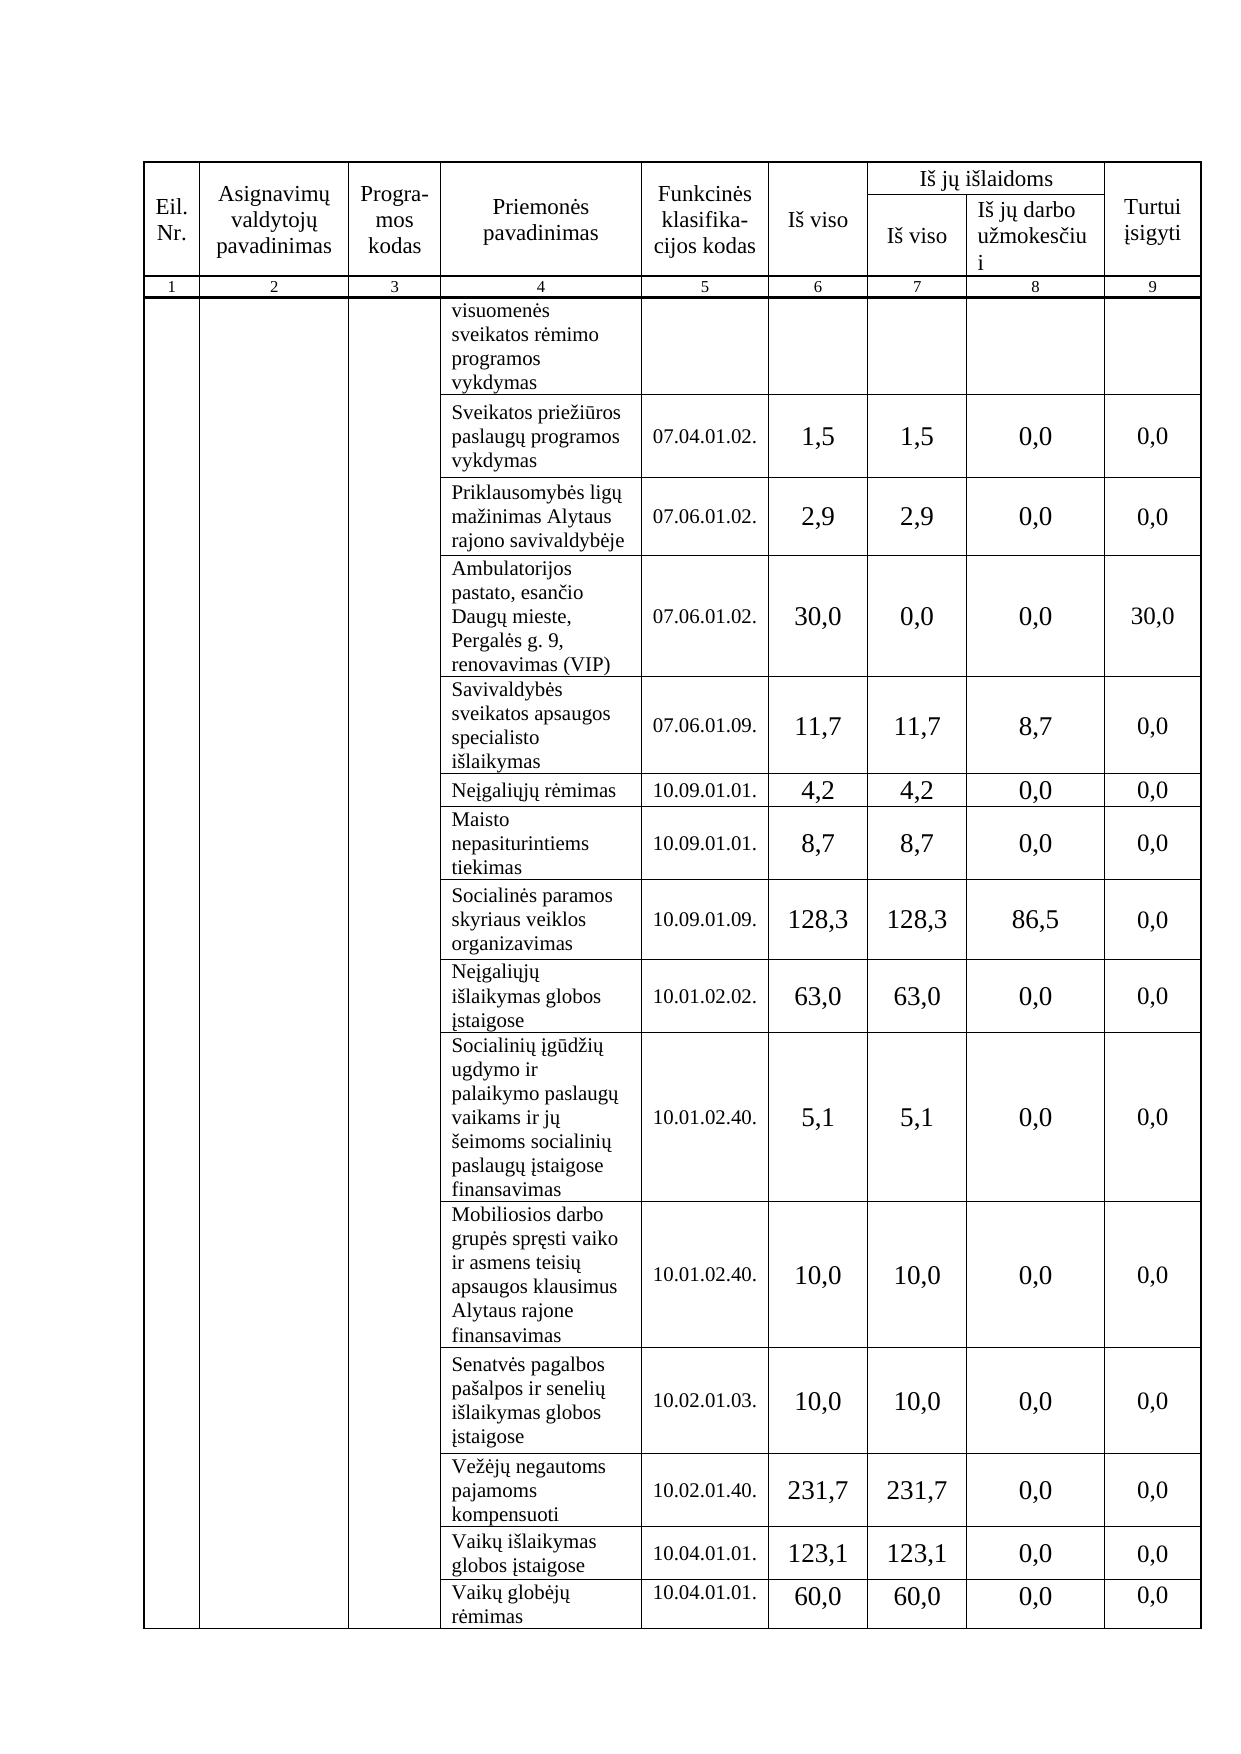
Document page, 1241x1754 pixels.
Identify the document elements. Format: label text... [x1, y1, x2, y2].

table_cell 07.06.01.02. [642, 556, 768, 676]
table_cell 4,2 [868, 774, 966, 806]
table_cell [349, 299, 440, 1628]
table_cell 07.06.01.09. [642, 677, 768, 773]
table_cell 1,5 [868, 395, 966, 477]
table_cell 2,9 [868, 478, 966, 555]
table_cell 60,0 [868, 1580, 966, 1628]
table_cell Neįgaliųjų rėmimas [441, 774, 641, 806]
table_cell 231,7 [769, 1454, 867, 1526]
table_cell 63,0 [868, 960, 966, 1032]
table_cell 11,7 [769, 677, 867, 773]
table_cell 0,0 [1105, 774, 1200, 806]
table_cell 128,3 [769, 880, 867, 958]
table_cell 10.04.01.01. [642, 1580, 768, 1628]
table_cell 8,7 [967, 677, 1104, 773]
table_cell 0,0 [967, 478, 1104, 555]
table_cell 0,0 [1105, 807, 1200, 879]
table_cell 9 [1105, 277, 1200, 296]
table_cell Vežėjų negautoms pajamoms kompensuoti [441, 1454, 641, 1526]
table_cell 10.04.01.01. [642, 1527, 768, 1579]
table_cell 0,0 [967, 960, 1104, 1032]
table_cell 10.02.01.03. [642, 1348, 768, 1453]
table_cell 2 [200, 277, 348, 296]
table_cell 7 [868, 277, 966, 296]
table_cell [642, 299, 768, 394]
table_cell Savivaldybės sveikatos apsaugos specialisto išlaikymas [441, 677, 641, 773]
table_cell 0,0 [1105, 1202, 1200, 1347]
table_cell 4,2 [769, 774, 867, 806]
table_cell 0,0 [1105, 1348, 1200, 1453]
table_cell Vaikų išlaikymas globos įstaigose [441, 1527, 641, 1579]
table_cell 07.04.01.02. [642, 395, 768, 477]
table_cell 2,9 [769, 478, 867, 555]
table_header Priemonės pavadinimas [441, 163, 641, 275]
table_cell Sveikatos priežiūros paslaugų programos vykdymas [441, 395, 641, 477]
table_header Progra-mos kodas [349, 163, 440, 275]
table_header Turtui įsigyti [1105, 163, 1200, 275]
table_cell 0,0 [1105, 960, 1200, 1032]
table_cell 10.01.02.40. [642, 1202, 768, 1347]
table_cell 0,0 [1105, 1527, 1200, 1579]
table_cell 0,0 [967, 1527, 1104, 1579]
table_cell [868, 299, 966, 394]
table_cell 0,0 [967, 1454, 1104, 1526]
table_cell 10.09.01.01. [642, 774, 768, 806]
table_cell 07.06.01.02. [642, 478, 768, 555]
table_header Eil. Nr. [145, 163, 199, 275]
table_cell Maisto nepasiturintiems tiekimas [441, 807, 641, 879]
table_cell 123,1 [769, 1527, 867, 1579]
table_cell 10,0 [769, 1348, 867, 1453]
table_cell 10.01.02.40. [642, 1033, 768, 1201]
table_cell 8,7 [769, 807, 867, 879]
table_cell 0,0 [1105, 1454, 1200, 1526]
table_cell Mobiliosios darbo grupės spręsti vaiko ir asmens teisių apsaugos klausimus Alytaus rajone finansavimas [441, 1202, 641, 1347]
table_cell 128,3 [868, 880, 966, 958]
table_cell Priklausomybės ligų mažinimas Alytaus rajono savivaldybėje [441, 478, 641, 555]
table_cell Iš jų darbo užmokesčiui [967, 195, 1104, 275]
table_cell 10,0 [868, 1202, 966, 1347]
table_cell 0,0 [1105, 880, 1200, 958]
table_cell 5,1 [769, 1033, 867, 1201]
table_cell 60,0 [769, 1580, 867, 1628]
table_cell [200, 299, 348, 1628]
table_header Asignavimų valdytojų pavadinimas [200, 163, 348, 275]
table_cell 8,7 [868, 807, 966, 879]
table_cell 10.01.02.02. [642, 960, 768, 1032]
table_cell 1,5 [769, 395, 867, 477]
table_cell 10.02.01.40. [642, 1454, 768, 1526]
table_cell visuomenės sveikatos rėmimo programos vykdymas [441, 299, 641, 394]
table_cell 0,0 [868, 556, 966, 676]
table_cell Senatvės pagalbos pašalpos ir senelių išlaikymas globos įstaigose [441, 1348, 641, 1453]
table_cell 0,0 [967, 1348, 1104, 1453]
table_cell 30,0 [1105, 556, 1200, 676]
table_cell 231,7 [868, 1454, 966, 1526]
table_cell 0,0 [1105, 1580, 1200, 1628]
table_cell [145, 299, 199, 1628]
table_cell 10.09.01.01. [642, 807, 768, 879]
table_cell 0,0 [967, 774, 1104, 806]
table_cell 0,0 [1105, 478, 1200, 555]
table_cell 3 [349, 277, 440, 296]
table_cell Iš viso [868, 195, 966, 275]
table_cell Socialinės paramos skyriaus veiklos organizavimas [441, 880, 641, 958]
table_cell 123,1 [868, 1527, 966, 1579]
table_cell [1105, 299, 1200, 394]
table_cell 0,0 [967, 395, 1104, 477]
table_header Funkcinės klasifika-cijos kodas [642, 163, 768, 275]
table_cell 0,0 [967, 1580, 1104, 1628]
table_cell 5 [642, 277, 768, 296]
table_header Iš jų išlaidoms [868, 163, 1104, 194]
table_cell 10,0 [769, 1202, 867, 1347]
table_cell Vaikų globėjų rėmimas [441, 1580, 641, 1628]
table_cell 86,5 [967, 880, 1104, 958]
table_cell Neįgaliųjų išlaikymas globos įstaigose [441, 960, 641, 1032]
table_cell 5,1 [868, 1033, 966, 1201]
table_cell 0,0 [1105, 677, 1200, 773]
table_cell 10,0 [868, 1348, 966, 1453]
table_cell 10.09.01.09. [642, 880, 768, 958]
table_cell [967, 299, 1104, 394]
table_cell 0,0 [1105, 395, 1200, 477]
table_cell 6 [769, 277, 867, 296]
table_cell 0,0 [1105, 1033, 1200, 1201]
table_cell 0,0 [967, 556, 1104, 676]
table_cell 1 [145, 277, 199, 296]
table_cell 4 [441, 277, 641, 296]
table_cell [769, 299, 867, 394]
table_cell 11,7 [868, 677, 966, 773]
table_cell 63,0 [769, 960, 867, 1032]
table_cell Ambulatorijos pastato, esančio Daugų mieste, Pergalės g. 9, renovavimas (VIP) [441, 556, 641, 676]
table_cell 0,0 [967, 1202, 1104, 1347]
table_header Iš viso [769, 163, 867, 275]
table_cell Socialinių įgūdžių ugdymo ir palaikymo paslaugų vaikams ir jų šeimoms socialinių paslaugų įstaigose finansavimas [441, 1033, 641, 1201]
table_cell 0,0 [967, 1033, 1104, 1201]
table_cell 30,0 [769, 556, 867, 676]
table_cell 8 [967, 277, 1104, 296]
table_cell 0,0 [967, 807, 1104, 879]
